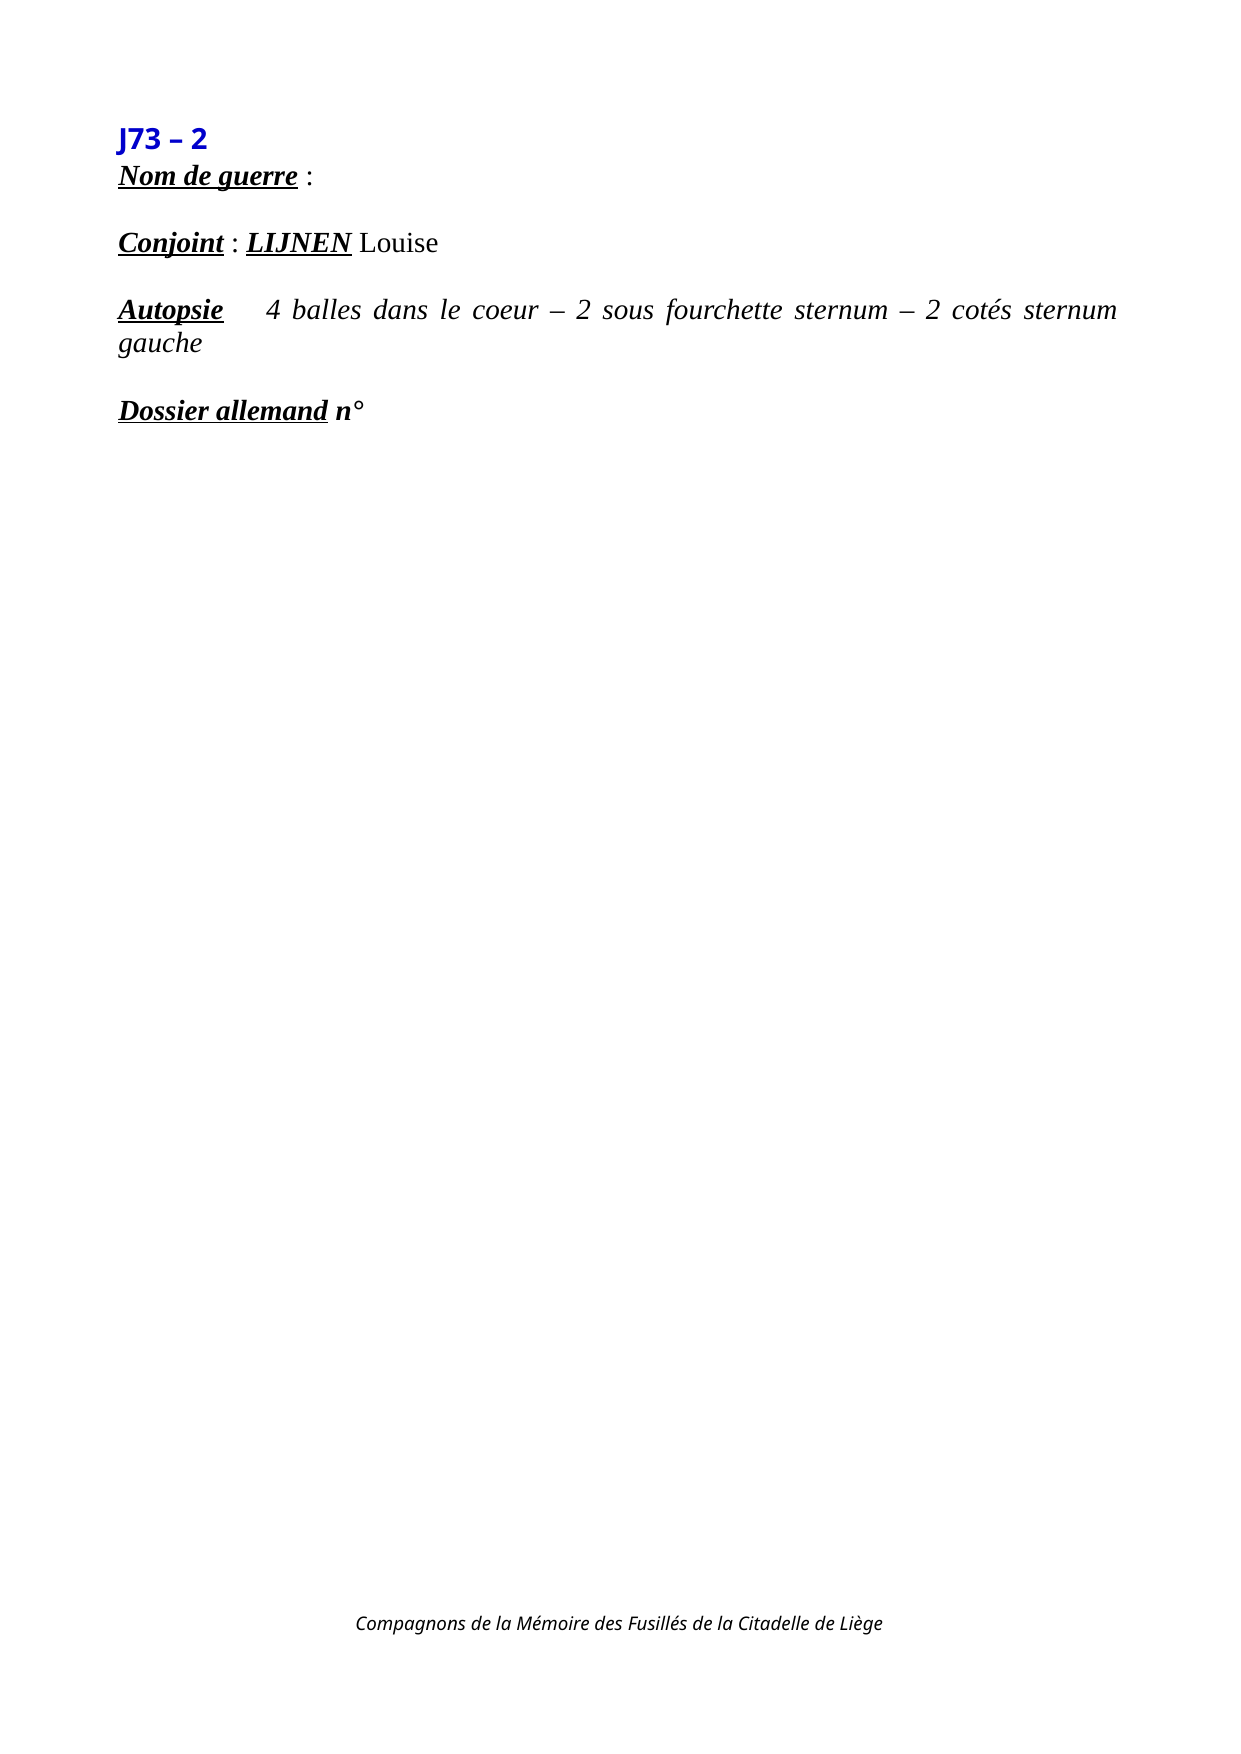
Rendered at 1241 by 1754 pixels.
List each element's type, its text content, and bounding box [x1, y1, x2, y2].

text Nom de guerre : [118, 158, 1122, 191]
text Dossier allemand n° [118, 393, 1122, 426]
text Conjoint : LIJNEN Louise [118, 225, 1122, 258]
text Autopsie 4 balles dans le coeur – 2 sous fourchette sternum – 2 cotés sternum gauche [118, 292, 1122, 359]
text - J73 – 2 [118, 118, 1122, 158]
